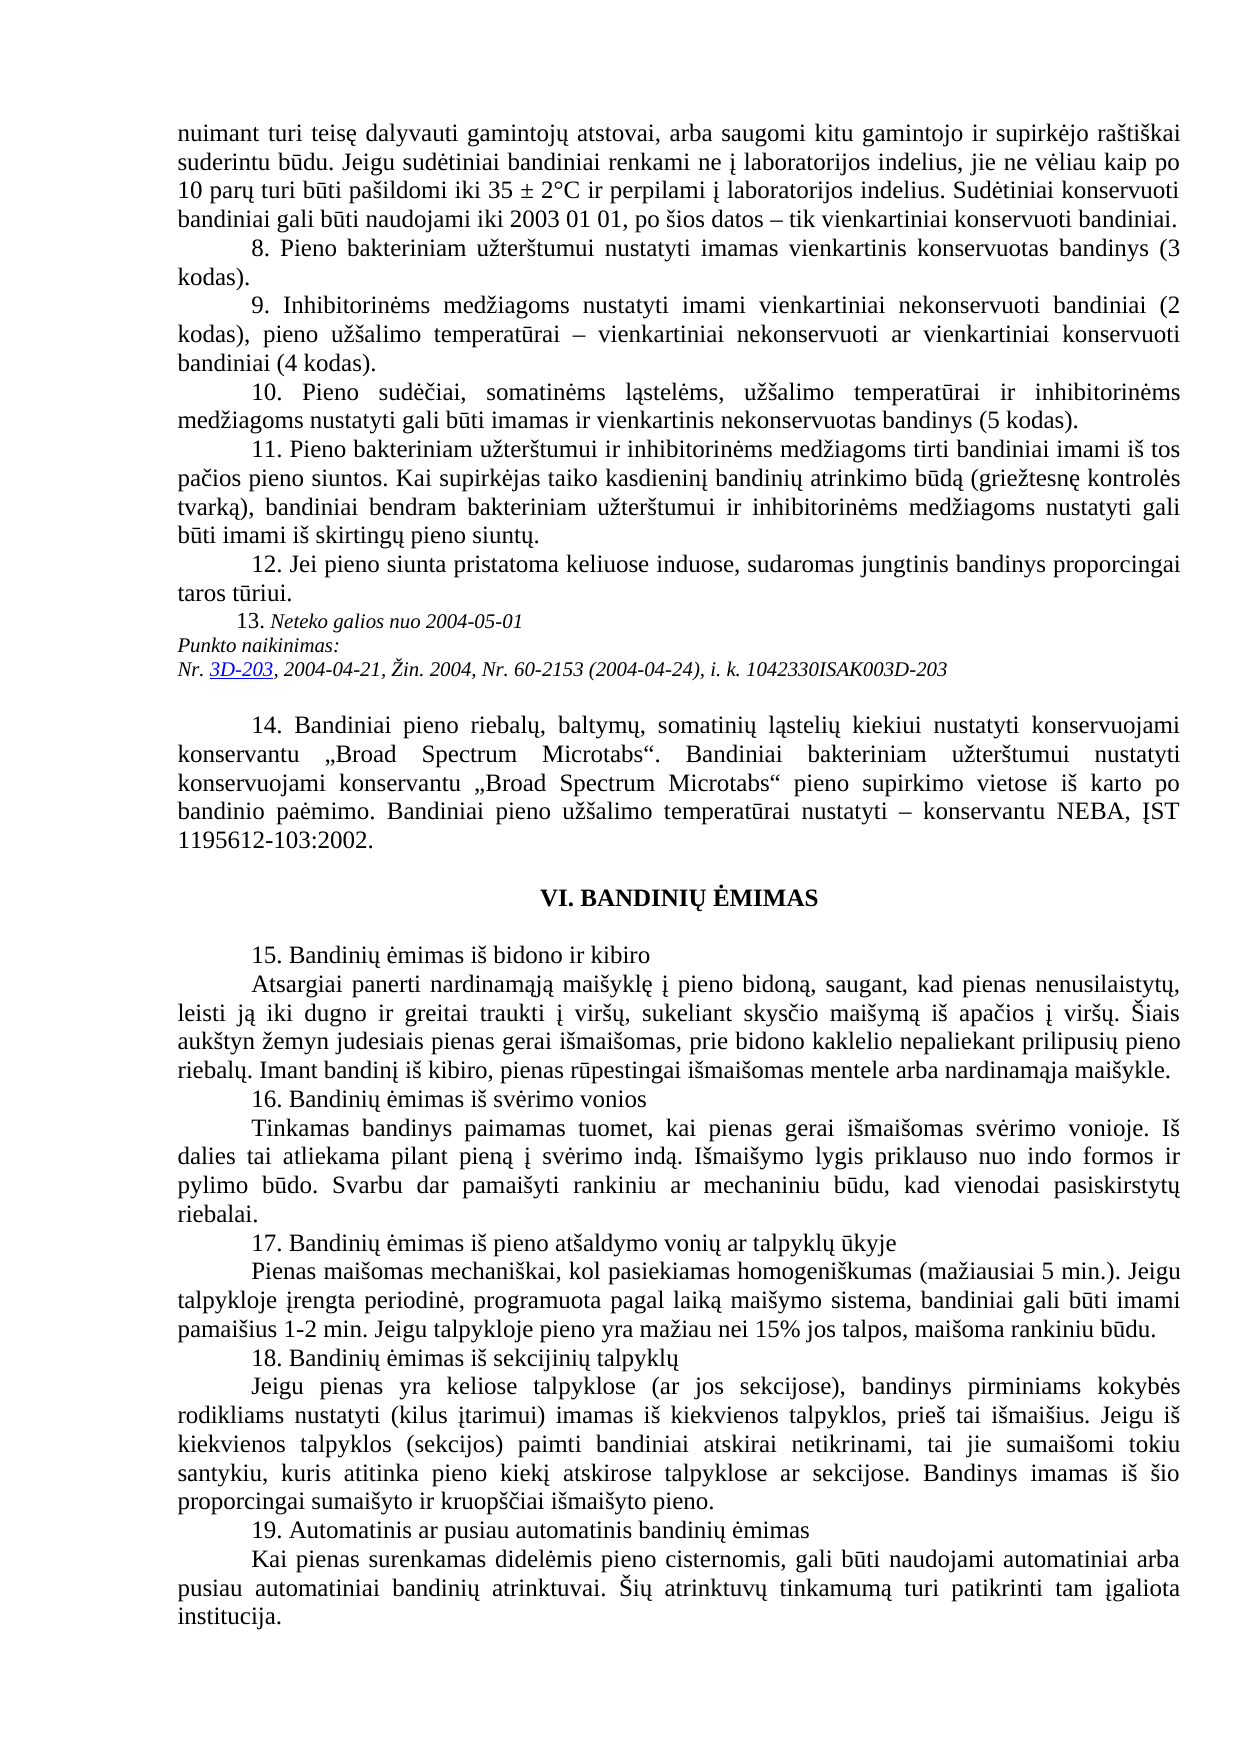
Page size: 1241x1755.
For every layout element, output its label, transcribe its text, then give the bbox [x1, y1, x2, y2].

text Punkto naikinimas: [177, 633, 1181, 657]
text VI. BANDINIŲ ĖMIMAS [177, 883, 1181, 911]
text Tinkamas bandinys paimamas tuomet, kai pienas gerai išmaišomas svėrimo vonioje. Iš dalies tai atliekama pilant pieną į svėrimo indą. Išmaišymo lygis priklauso nuo indo formos ir pylimo būdo. Svarbu dar pamaišyti rankiniu ar mechaniniu būdu, kad vienodai pasiskirstytų riebalai. [177, 1113, 1181, 1228]
text Nr. 3D-203, 2004-04-21, Žin. 2004, Nr. 60-2153 (2004-04-24), i. k. 1042330ISAK003D-203 [177, 657, 1181, 681]
text nuimant turi teisę dalyvauti gamintojų atstovai, arba saugomi kitu gamintojo ir supirkėjo raštiškai suderintu būdu. Jeigu sudėtiniai bandiniai renkami ne į laboratorijos indelius, jie ne vėliau kaip po 10 parų turi būti pašildomi iki 35 ± 2°C ir perpilami į laboratorijos indelius. Sudėtiniai konservuoti bandiniai gali būti naudojami iki 2003 01 01, po šios datos – tik vienkartiniai konservuoti bandiniai. [177, 118, 1181, 233]
text 13. Neteko galios nuo 2004-05-01 [177, 607, 1181, 633]
text 8. Pieno bakteriniam užterštumui nustatyti imamas vienkartinis konservuotas bandinys (3 kodas). [177, 233, 1181, 291]
text Atsargiai panerti nardinamąją maišyklę į pieno bidoną, saugant, kad pienas nenusilaistytų, leisti ją iki dugno ir greitai traukti į viršų, sukeliant skysčio maišymą iš apačios į viršų. Šiais aukštyn žemyn judesiais pienas gerai išmaišomas, prie bidono kaklelio nepaliekant prilipusių pieno riebalų. Imant bandinį iš kibiro, pienas rūpestingai išmaišomas mentele arba nardinamąja maišykle. [177, 969, 1181, 1084]
text 12. Jei pieno siunta pristatoma keliuose induose, sudaromas jungtinis bandinys proporcingai taros tūriui. [177, 549, 1181, 607]
text 18. Bandinių ėmimas iš sekcijinių talpyklų [177, 1343, 1181, 1371]
text 19. Automatinis ar pusiau automatinis bandinių ėmimas [177, 1515, 1181, 1544]
text Pienas maišomas mechaniškai, kol pasiekiamas homogeniškumas (mažiausiai 5 min.). Jeigu talpykloje įrengta periodinė, programuota pagal laiką maišymo sistema, bandiniai gali būti imami pamaišius 1-2 min. Jeigu talpykloje pieno yra mažiau nei 15% jos talpos, maišoma rankiniu būdu. [177, 1256, 1181, 1343]
text 15. Bandinių ėmimas iš bidono ir kibiro [177, 940, 1181, 969]
text 16. Bandinių ėmimas iš svėrimo vonios [177, 1084, 1181, 1113]
text 14. Bandiniai pieno riebalų, baltymų, somatinių ląstelių kiekiui nustatyti konservuojami konservantu „Broad Spectrum Microtabs“. Bandiniai bakteriniam užterštumui nustatyti konservuojami konservantu „Broad Spectrum Microtabs“ pieno supirkimo vietose iš karto po bandinio paėmimo. Bandiniai pieno užšalimo temperatūrai nustatyti – konservantu NEBA, ĮST 1195612-103:2002. [177, 710, 1181, 854]
text 10. Pieno sudėčiai, somatinėms ląstelėms, užšalimo temperatūrai ir inhibitorinėms medžiagoms nustatyti gali būti imamas ir vienkartinis nekonservuotas bandinys (5 kodas). [177, 377, 1181, 434]
text Jeigu pienas yra keliose talpyklose (ar jos sekcijose), bandinys pirminiams kokybės rodikliams nustatyti (kilus įtarimui) imamas iš kiekvienos talpyklos, prieš tai išmaišius. Jeigu iš kiekvienos talpyklos (sekcijos) paimti bandiniai atskirai netikrinami, tai jie sumaišomi tokiu santykiu, kuris atitinka pieno kiekį atskirose talpyklose ar sekcijose. Bandinys imamas iš šio proporcingai sumaišyto ir kruopščiai išmaišyto pieno. [177, 1371, 1181, 1515]
text 11. Pieno bakteriniam užterštumui ir inhibitorinėms medžiagoms tirti bandiniai imami iš tos pačios pieno siuntos. Kai supirkėjas taiko kasdieninį bandinių atrinkimo būdą (griežtesnę kontrolės tvarką), bandiniai bendram bakteriniam užterštumui ir inhibitorinėms medžiagoms nustatyti gali būti imami iš skirtingų pieno siuntų. [177, 434, 1181, 549]
text Kai pienas surenkamas didelėmis pieno cisternomis, gali būti naudojami automatiniai arba pusiau automatiniai bandinių atrinktuvai. Šių atrinktuvų tinkamumą turi patikrinti tam įgaliota institucija. [177, 1544, 1181, 1630]
text 9. Inhibitorinėms medžiagoms nustatyti imami vienkartiniai nekonservuoti bandiniai (2 kodas), pieno užšalimo temperatūrai – vienkartiniai nekonservuoti ar vienkartiniai konservuoti bandiniai (4 kodas). [177, 291, 1181, 377]
text 17. Bandinių ėmimas iš pieno atšaldymo vonių ar talpyklų ūkyje [177, 1228, 1181, 1256]
